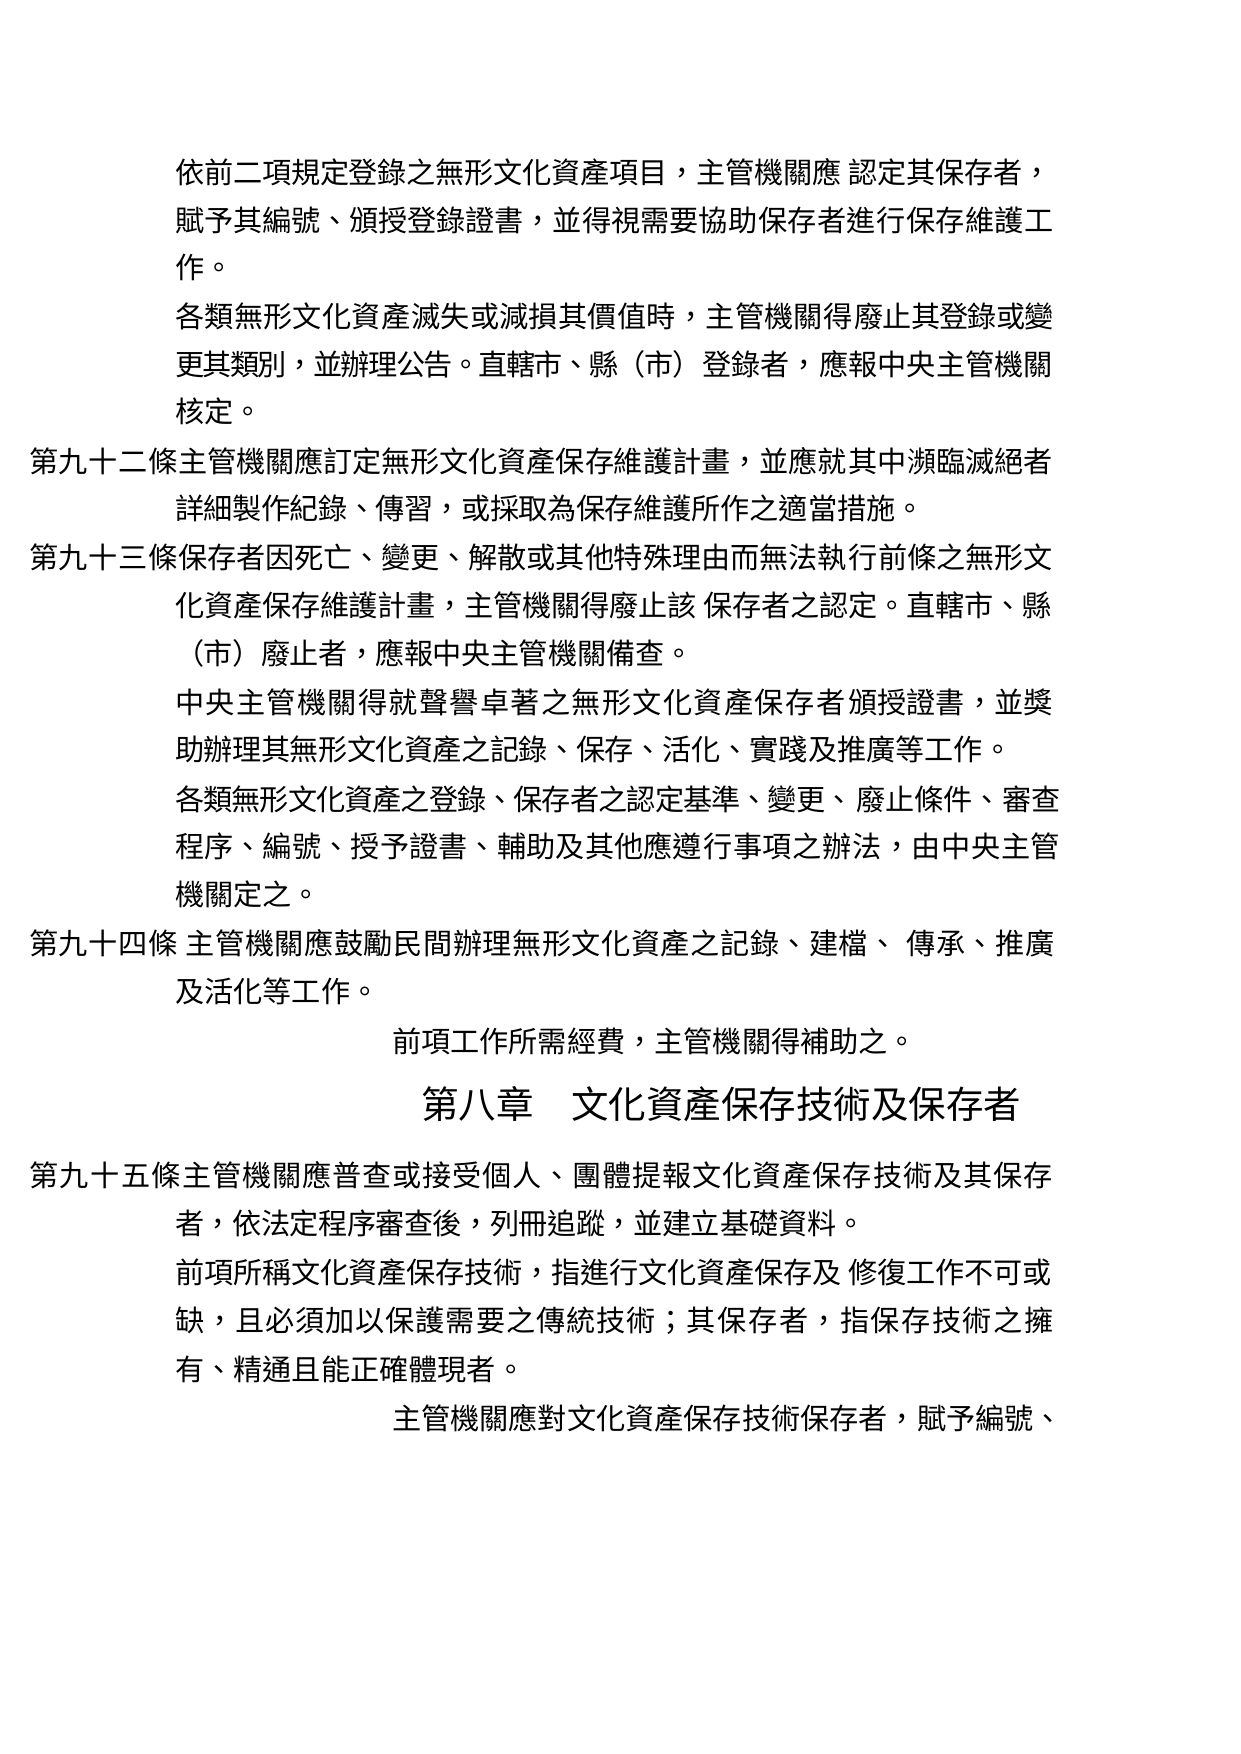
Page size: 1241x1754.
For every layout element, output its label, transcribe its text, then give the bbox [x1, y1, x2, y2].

text 各類無形文化資產滅失或減損其價值時，主管機關得廢止其登錄或變更其類別，並辦理公告。直轄市、縣（市）登錄者，應報中央主管機關核定。 [175, 296, 1053, 431]
text 第九十三條保存者因死亡、變更、解散或其他特殊理由而無法執行前條之無形文化資產保存維護計畫，主管機關得廢止該 保存者之認定。直轄市、縣（市）廢止者，應報中央主管機關備查。 [29, 538, 1053, 673]
text 第九十二條主管機關應訂定無形文化資產保存維護計畫，並應就其中瀕臨滅絕者詳細製作紀錄、傳習，或採取為保存維護所作之適當措施。 [29, 441, 1053, 528]
text 前項工作所需經費，主管機關得補助之。 [392, 1021, 1071, 1061]
text 第九十四條 主管機關應鼓勵民間辦理無形文化資產之記錄、建檔、 傳承、推廣及活化等工作。 [29, 924, 1054, 1011]
text 各類無形文化資產之登錄、保存者之認定基準、變更、廢止條件、審查程序、編號、授予證書、輔助及其他應遵行事項之辦法，由中央主管機關定之。 [175, 779, 1061, 914]
text 依前二項規定登錄之無形文化資產項目，主管機關應 認定其保存者，賦予其編號、頒授登錄證書，並得視需要協助保存者進行保存維護工作。 [175, 152, 1053, 287]
text 第九十五條主管機關應普查或接受個人、團體提報文化資產保存技術及其保存者，依法定程序審查後，列冊追蹤，並建立基礎資料。 [29, 1155, 1053, 1243]
text 前項所稱文化資產保存技術，指進行文化資產保存及 修復工作不可或缺，且必須加以保護需要之傳統技術；其保存者，指保存技術之擁有、精通且能正確體現者。 [175, 1253, 1053, 1388]
text 中央主管機關得就聲譽卓著之無形文化資產保存者頒授證書，並獎助辦理其無形文化資產之記錄、保存、活化、實踐及推廣等工作。 [175, 682, 1053, 769]
text 主管機關應對文化資產保存技術保存者，賦予編號、 [392, 1399, 1071, 1438]
subtitle 第八章 文化資產保存技術及保存者 [370, 1079, 1071, 1130]
